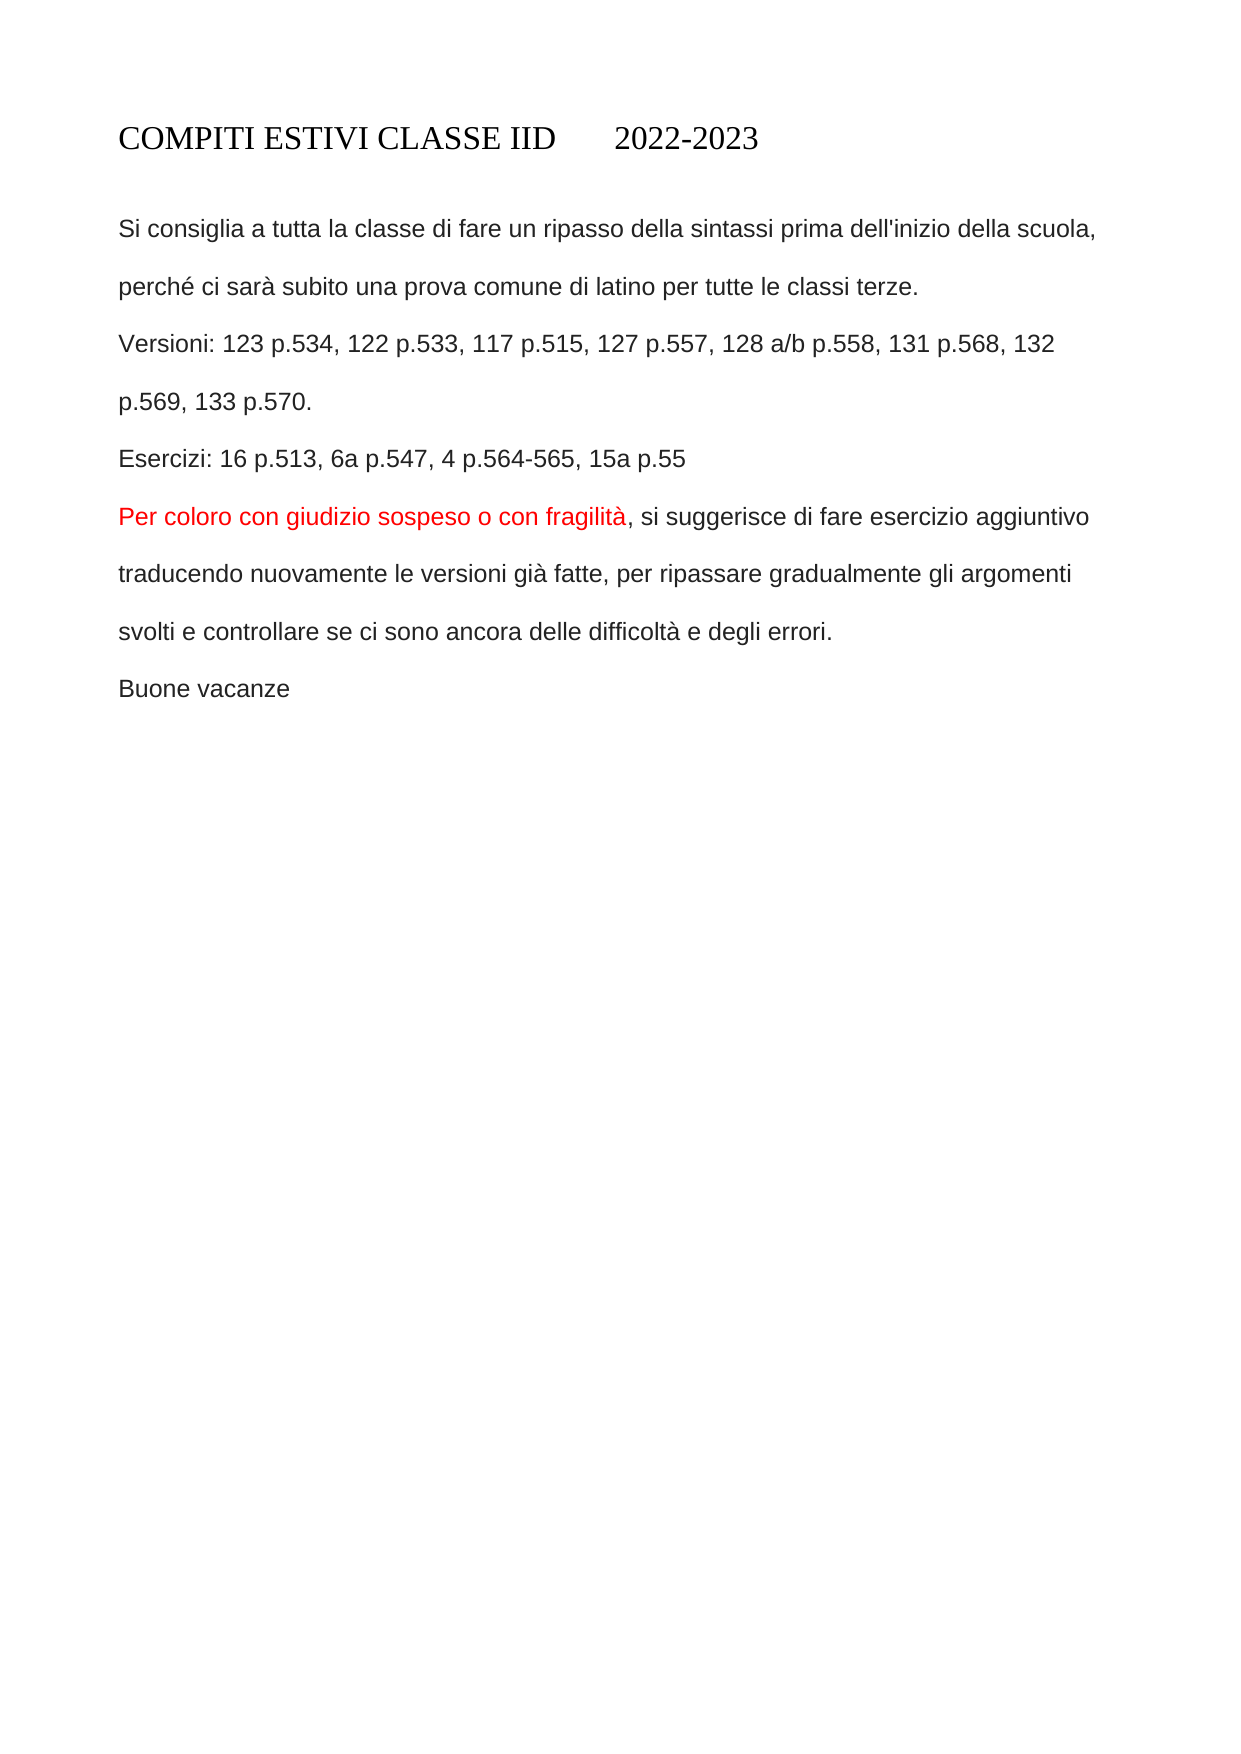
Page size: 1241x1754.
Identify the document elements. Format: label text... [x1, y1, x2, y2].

text Versioni: 123 p.534, 122 p.533, 117 p.515, 127 p.557, 128 a/b p.558, 131 p.568, 132 p.569, 133 p.570. [118, 329, 1122, 415]
text Per coloro con giudizio sospeso o con fragilità, si suggerisce di fare esercizio aggiuntivo traducendo nuovamente le versioni già fatte, per ripassare gradualmente gli argomenti svolti e controllare se ci sono ancora delle difficoltà e degli errori. [118, 501, 1122, 645]
text Buone vacanze [118, 674, 1122, 703]
text Esercizi: 16 p.513, 6a p.547, 4 p.564-565, 15a p.55 [118, 444, 1122, 473]
text Si consiglia a tutta la classe di fare un ripasso della sintassi prima dell'inizio della scuola, perché ci sarà subito una prova comune di latino per tutte le classi terze. [118, 214, 1122, 300]
text COMPITI ESTIVI CLASSE IID 2022-2023 [118, 118, 1122, 156]
